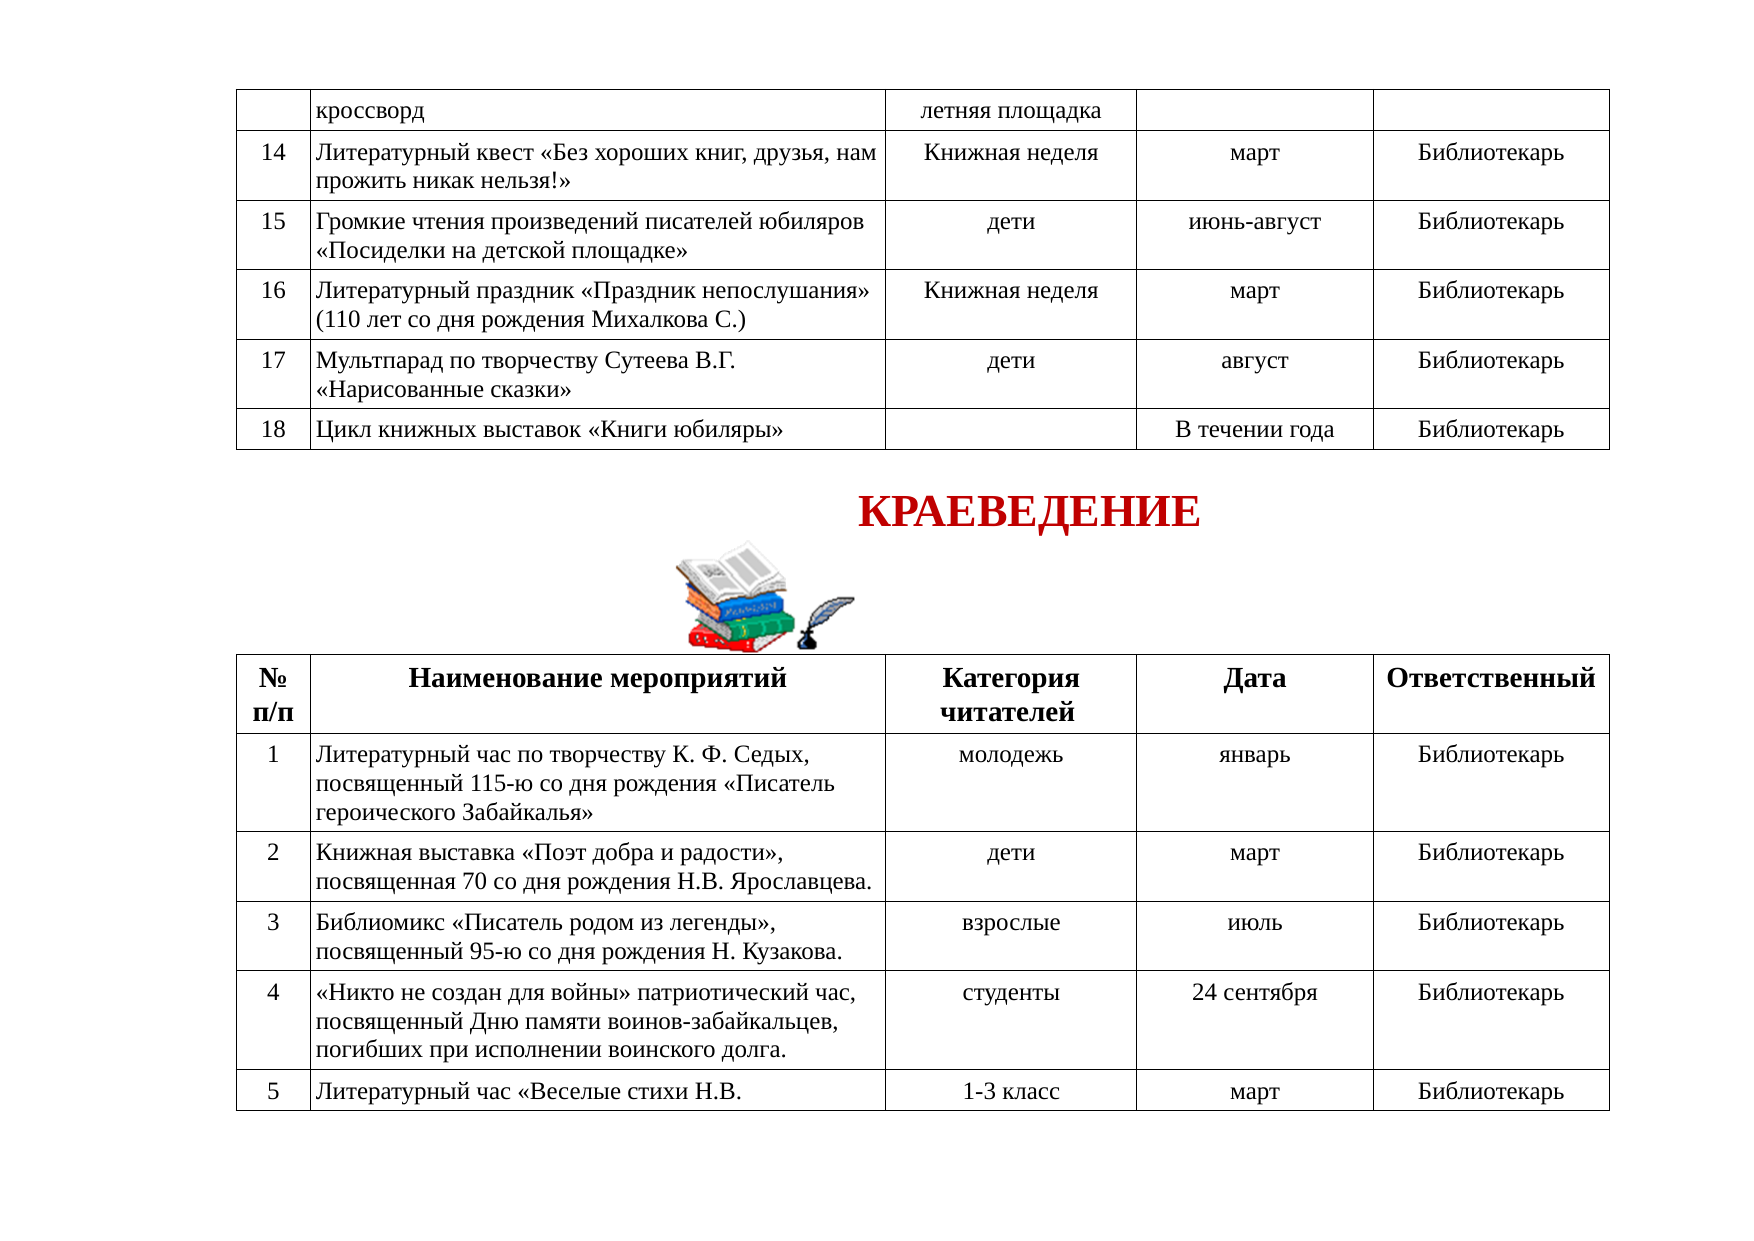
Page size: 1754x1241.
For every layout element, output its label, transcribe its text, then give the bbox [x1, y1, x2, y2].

table_cell Библиотекарь [1374, 270, 1609, 339]
table_cell 3 [237, 902, 310, 970]
table_cell Библиотекарь [1374, 131, 1609, 200]
table_cell август [1137, 340, 1373, 408]
table_cell март [1137, 131, 1373, 200]
table_cell дети [886, 340, 1136, 408]
table_cell кроссворд [311, 90, 885, 130]
text КРАЕВЕДЕНИЕ [236, 483, 1636, 654]
table_cell 2 [237, 832, 310, 901]
table_cell Библиотекарь [1374, 734, 1609, 831]
table_cell 14 [237, 131, 310, 200]
table_cell январь [1137, 734, 1373, 831]
table_cell [1137, 90, 1373, 130]
table_cell взрослые [886, 902, 1136, 970]
table_header Дата [1137, 655, 1373, 733]
table_cell 4 [237, 971, 310, 1069]
table_cell Литературный час «Веселые стихи Н.В. [311, 1070, 885, 1110]
table_cell дети [886, 832, 1136, 901]
table_cell 24 сентября [1137, 971, 1373, 1069]
table_cell март [1137, 270, 1373, 339]
table_cell март [1137, 1070, 1373, 1110]
table_cell Библиотекарь [1374, 409, 1609, 449]
table_cell 18 [237, 409, 310, 449]
table_cell 17 [237, 340, 310, 408]
table_cell [886, 409, 1136, 449]
table_cell Цикл книжных выставок «Книги юбиляры» [311, 409, 885, 449]
table_cell В течении года [1137, 409, 1373, 449]
table_cell 15 [237, 201, 310, 269]
table_cell 1-3 класс [886, 1070, 1136, 1110]
table_header Категория читателей [886, 655, 1136, 733]
table_cell Книжная неделя [886, 131, 1136, 200]
table_cell Громкие чтения произведений писателей юбиляров «Посиделки на детской площадке» [311, 201, 885, 269]
table_cell июль [1137, 902, 1373, 970]
table_cell Литературный час по творчеству К. Ф. Седых, посвященный 115-ю со дня рождения «Писатель героического Забайкалья» [311, 734, 885, 831]
table_cell Библиотекарь [1374, 832, 1609, 901]
table_cell Библиотекарь [1374, 340, 1609, 408]
table_cell Библиотекарь [1374, 201, 1609, 269]
table_cell Мультпарад по творчеству Сутеева В.Г. «Нарисованные сказки» [311, 340, 885, 408]
table_header Ответственный [1374, 655, 1609, 733]
table_cell Библиотекарь [1374, 971, 1609, 1069]
table_cell Литературный квест «Без хороших книг, друзья, нам прожить никак нельзя!» [311, 131, 885, 200]
table_cell июнь-август [1137, 201, 1373, 269]
table_cell Библиомикс «Писатель родом из легенды», посвященный 95-ю со дня рождения Н. Кузакова. [311, 902, 885, 970]
table_cell [1374, 90, 1609, 130]
table_header Наименование мероприятий [311, 655, 885, 733]
table_header № п/п [237, 655, 310, 733]
table_cell Библиотекарь [1374, 1070, 1609, 1110]
table_cell Книжная выставка «Поэт добра и радости», посвященная 70 со дня рождения Н.В. Ярославцева. [311, 832, 885, 901]
table_cell 1 [237, 734, 310, 831]
table_cell молодежь [886, 734, 1136, 831]
table_cell [237, 90, 310, 130]
table_cell 5 [237, 1070, 310, 1110]
table_cell Книжная неделя [886, 270, 1136, 339]
table_cell Библиотекарь [1374, 902, 1609, 970]
table_cell дети [886, 201, 1136, 269]
table_cell «Никто не создан для войны» патриотический час, посвященный Дню памяти воинов-забайкальцев, погибших при исполнении воинского долга. [311, 971, 885, 1069]
table_cell 16 [237, 270, 310, 339]
table_cell Литературный праздник «Праздник непослушания» (110 лет со дня рождения Михалкова С.) [311, 270, 885, 339]
table_cell март [1137, 832, 1373, 901]
table_cell летняя площадка [886, 90, 1136, 130]
table_cell студенты [886, 971, 1136, 1069]
